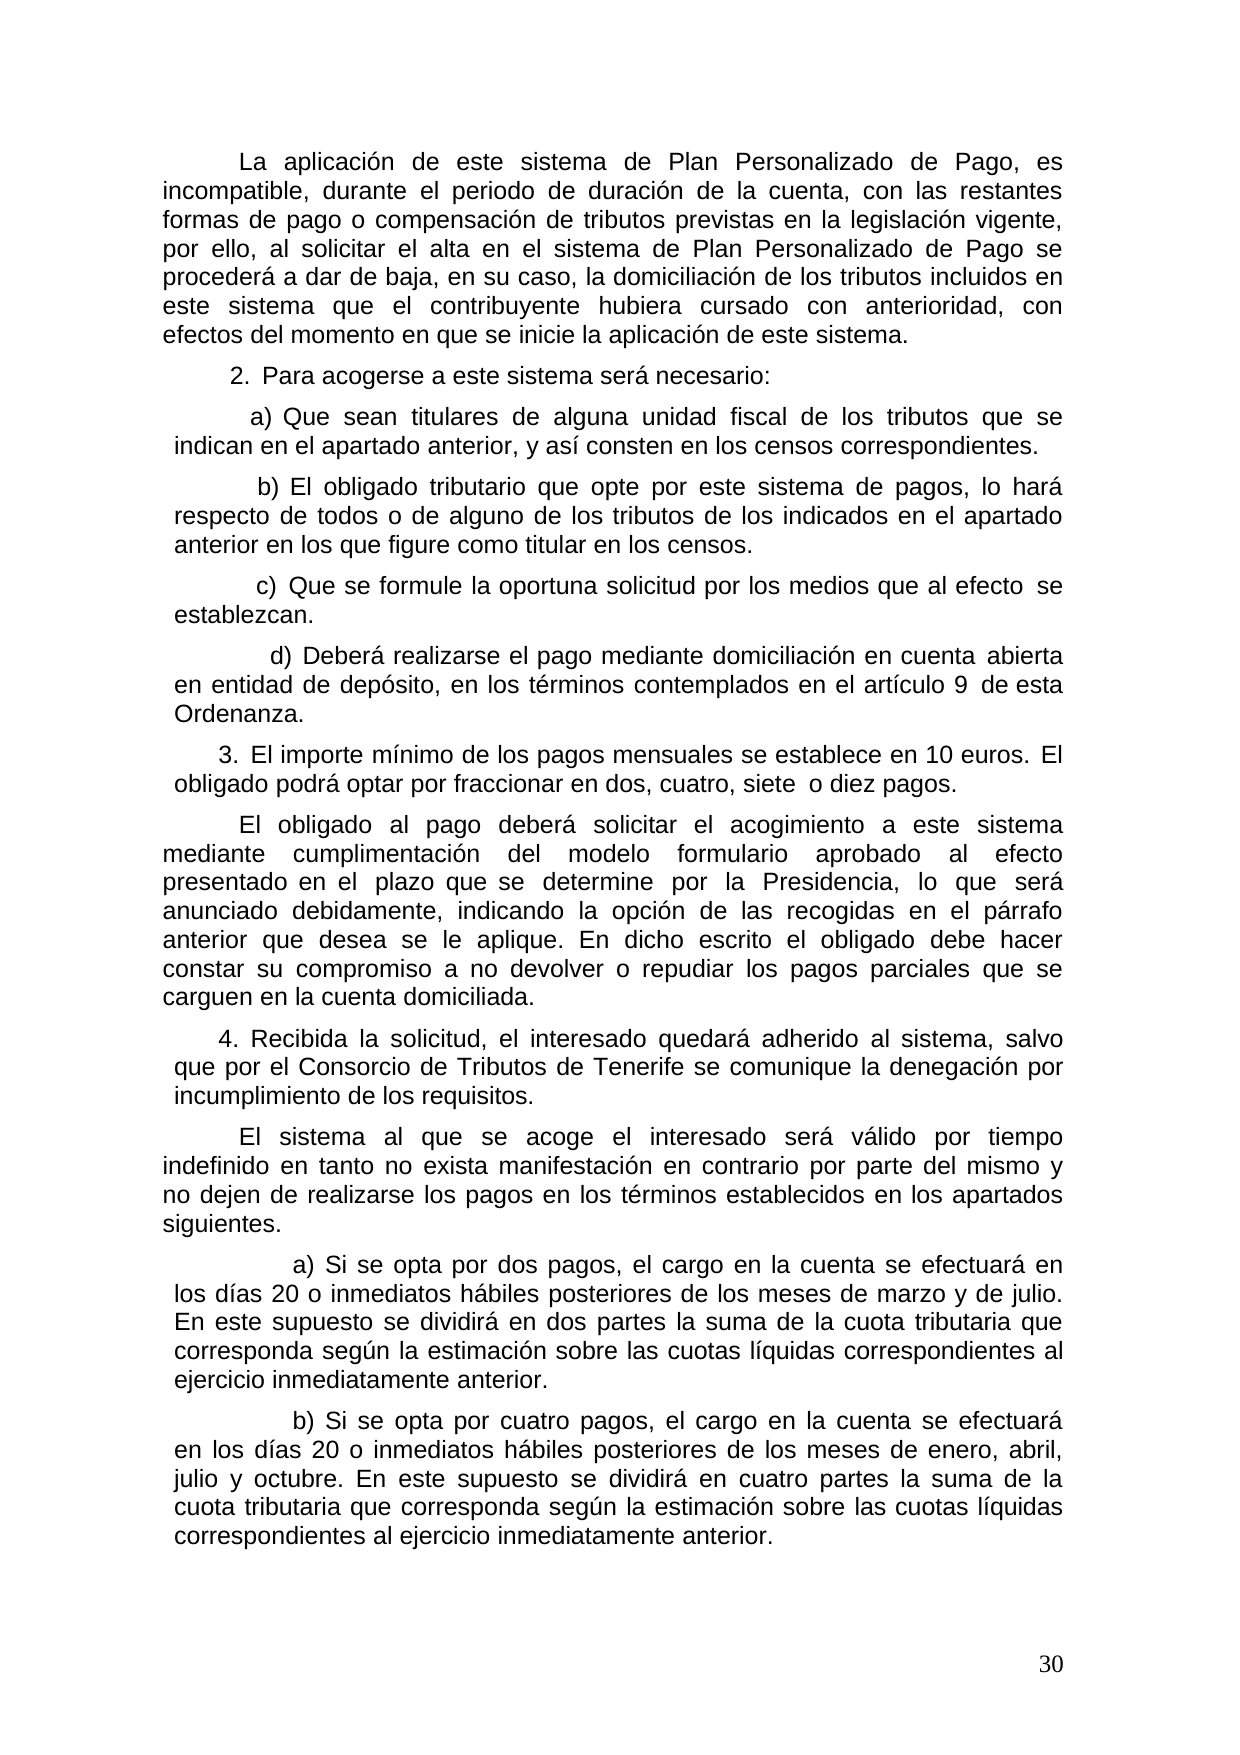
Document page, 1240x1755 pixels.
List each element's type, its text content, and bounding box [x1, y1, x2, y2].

list Para acogerse a este sistema será necesario: [250, 361, 1075, 390]
list Que sean titulares de alguna unidad fiscal de los tributos que se indican en el apartado anterior, y así consten en los censos correspondientes. [162, 402, 1063, 460]
list Deberá realizarse el pago mediante domiciliación en cuenta abierta en entidad de depósito, en los términos contemplados en el artículo 9 de esta Ordenanza. [162, 641, 1063, 727]
list Que se formule la oportuna solicitud por los medios que al efecto se establezcan. [162, 571, 1063, 628]
text La aplicación de este sistema de Plan Personalizado de Pago, es incompatible, durante el periodo de duración de la cuenta, con las restantes formas de pago o compensación de tributos previstas en la legislación vigente, por ello, al solicitar el alta en el sistema de Plan Personalizado de Pago se procederá a dar de baja, en su caso, la domiciliación de los tributos incluidos en este sistema que el contribuyente hubiera cursado con anterioridad, con efectos del momento en que se inicie la aplicación de este sistema. [162, 147, 1063, 348]
text El sistema al que se acoge el interesado será válido por tiempo indefinido en tanto no exista manifestación en contrario por parte del mismo y no dejen de realizarse los pagos en los términos establecidos en los apartados siguientes. [162, 1122, 1063, 1237]
list Recibida la solicitud, el interesado quedará adherido al sistema, salvo que por el Consorcio de Tributos de Tenerife se comunique la denegación por incumplimiento de los requisitos. [162, 1023, 1063, 1110]
list El importe mínimo de los pagos mensuales se establece en 10 euros. El obligado podrá optar por fraccionar en dos, cuatro, siete o diez pagos. [162, 740, 1063, 797]
list El obligado tributario que opte por este sistema de pagos, lo hará respecto de todos o de alguno de los tributos de los indicados en el apartado anterior en los que figure como titular en los censos. [162, 472, 1063, 558]
text El obligado al pago deberá solicitar el acogimiento a este sistema mediante cumplimentación del modelo formulario aprobado al efecto presentado en el plazo que se determine por la Presidencia, lo que será anunciado debidamente, indicando la opción de las recogidas en el párrafo anterior que desea se le aplique. En dicho escrito el obligado debe hacer constar su compromiso a no devolver o repudiar los pagos parciales que se carguen en la cuenta domiciliada. [162, 810, 1063, 1011]
list Si se opta por dos pagos, el cargo en la cuenta se efectuará en los días 20 o inmediatos hábiles posteriores de los meses de marzo y de julio. En este supuesto se dividirá en dos partes la suma de la cuota tributaria que corresponda según la estimación sobre las cuotas líquidas correspondientes al ejercicio inmediatamente anterior. [162, 1250, 1063, 1393]
list Si se opta por cuatro pagos, el cargo en la cuenta se efectuará en los días 20 o inmediatos hábiles posteriores de los meses de enero, abril, julio y octubre. En este supuesto se dividirá en cuatro partes la suma de la cuota tributaria que corresponda según la estimación sobre las cuotas líquidas correspondientes al ejercicio inmediatamente anterior. [162, 1406, 1063, 1550]
